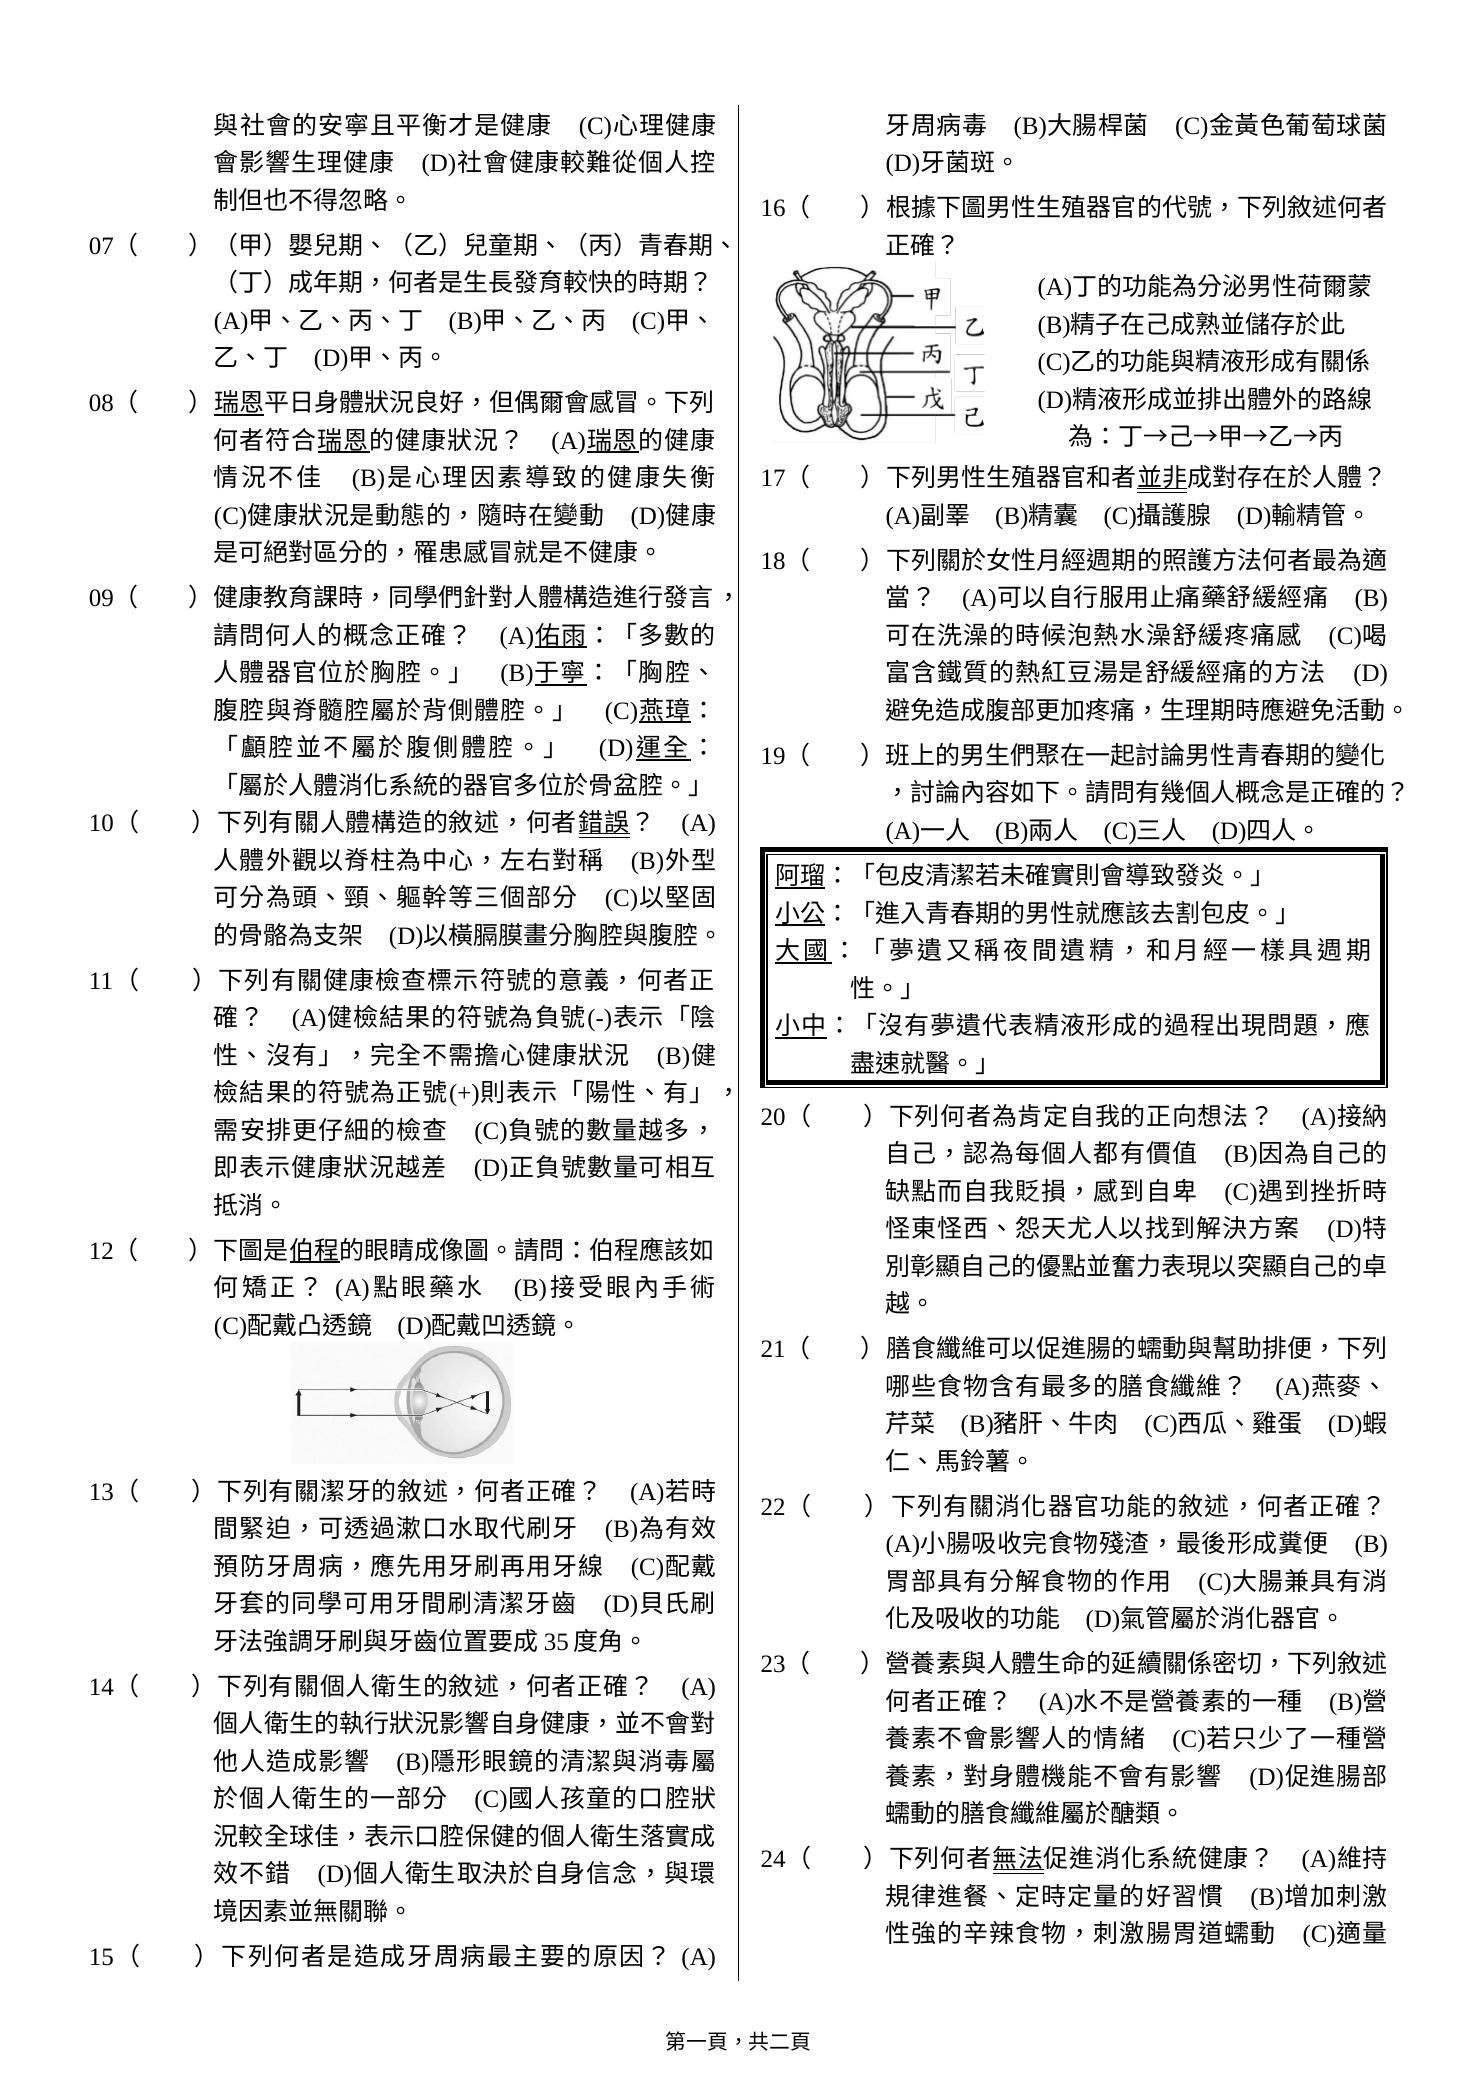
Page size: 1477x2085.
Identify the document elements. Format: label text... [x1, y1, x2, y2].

text 07（ ）（甲）嬰兒期、（乙）兒童期、（丙）青春期、（丁）成年期，何者是生長發育較快的時期？ (A)甲、乙、丙、丁 (B)甲、乙、丙 (C)甲、乙、丁 (D)甲、丙。 [89, 225, 716, 375]
text 13（ ）下列有關潔牙的敘述，何者正確？ (A)若時間緊迫，可透過漱口水取代刷牙 (B)為有效預防牙周病，應先用牙刷再用牙線 (C)配戴牙套的同學可用牙間刷清潔牙齒 (D)貝氏刷牙法強調牙刷與牙齒位置要成35度角。 [89, 1471, 716, 1658]
text 24（ ）下列何者無法促進消化系統健康？ (A)維持規律進餐、定時定量的好習慣 (B)增加刺激性強的辛辣食物，刺激腸胃道蠕動 (C)適量 [760, 1838, 1388, 1950]
table_header (A)丁的功能為分泌男性荷爾蒙 (B)精子在己成熟並儲存於此 (C)乙的功能與精液形成有關係 (D)精液形成並排出體外的路線 為：丁→己→甲→乙→丙 [1026, 262, 1388, 457]
text 10（ ）下列有關人體構造的敘述，何者錯誤？ (A)人體外觀以脊柱為中心，左右對稱 (B)外型可分為頭、頸、軀幹等三個部分 (C)以堅固的骨骼為支架 (D)以橫膈膜畫分胸腔與腹腔。 [89, 802, 716, 952]
text 23（ ）營養素與人體生命的延續關係密切，下列敘述何者正確？ (A)水不是營養素的一種 (B)營養素不會影響人的情緒 (C)若只少了一種營養素，對身體機能不會有影響 (D)促進腸部蠕動的膳食纖維屬於醣類。 [760, 1643, 1388, 1830]
text 08（ ）瑞恩平日身體狀況良好，但偶爾會感冒。下列何者符合瑞恩的健康狀況？ (A)瑞恩的健康情況不佳 (B)是心理因素導致的健康失衡 (C)健康狀況是動態的，隨時在變動 (D)健康是可絕對區分的，罹患感冒就是不健康。 [89, 382, 716, 570]
text 09（ ）健康教育課時，同學們針對人體構造進行發言，請問何人的概念正確？ (A)佑雨：「多數的人體器官位於胸腔。」 (B)于寧：「胸腔、腹腔與脊髓腔屬於背側體腔。」 (C)燕璋：「顱腔並不屬於腹側體腔。」 (D)運全：「屬於人體消化系統的器官多位於骨盆腔。」 [89, 577, 716, 802]
text 20（ ）下列何者為肯定自我的正向想法？ (A)接納 自己，認為每個人都有價值 (B)因為自己的缺點而自我貶損，感到自卑 (C)遇到挫折時怪東怪西、怨天尤人以找到解決方案 (D)特別彰顯自己的優點並奮力表現以突顯自己的卓越。 [760, 1095, 1388, 1320]
text 12（ ）下圖是伯程的眼睛成像圖。請問：伯程應該如何矯正？ (A)點眼藥水 (B)接受眼內手術 (C)配戴凸透鏡 (D)配戴凹透鏡。 [89, 1230, 716, 1342]
text 21（ ）膳食纖維可以促進腸的蠕動與幫助排便，下列哪些食物含有最多的膳食纖維？ (A)燕麥、芹菜 (B)豬肝、牛肉 (C)西瓜、雞蛋 (D)蝦仁、馬鈴薯。 [760, 1328, 1388, 1478]
text 17（ ）下列男性生殖器官和者並非成對存在於人體？ (A)副睪 (B)精囊 (C)攝護腺 (D)輸精管。 [760, 457, 1388, 532]
text (A)一人 (B)兩人 (C)三人 (D)四人。 [885, 810, 1388, 847]
text 18（ ）下列關於女性月經週期的照護方法何者最為適當？ (A)可以自行服用止痛藥舒緩經痛 (B)可在洗澡的時候泡熱水澡舒緩疼痛感 (C)喝富含鐵質的熱紅豆湯是舒緩經痛的方法 (D)避免造成腹部更加疼痛，生理期時應避免活動。 [760, 540, 1388, 727]
picture [771, 262, 985, 447]
text 22（ ）下列有關消化器官功能的敘述，何者正確？ (A)小腸吸收完食物殘渣，最後形成糞便 (B)胃部具有分解食物的作用 (C)大腸兼具有消化及吸收的功能 (D)氣管屬於消化器官。 [760, 1485, 1388, 1635]
text 19（ ）班上的男生們聚在一起討論男性青春期的變化 [760, 735, 1388, 772]
text 牙周病毒 (B)大腸桿菌 (C)金黃色葡萄球菌 (D)牙菌斑。 [760, 105, 1388, 180]
text 與社會的安寧且平衡才是健康 (C)心理健康會影響生理健康 (D)社會健康較難從個人控制但也不得忽略。 [89, 105, 716, 217]
text 14（ ）下列有關個人衛生的敘述，何者正確？ (A)個人衛生的執行狀況影響自身健康，並不會對他人造成影響 (B)隱形眼鏡的清潔與消毒屬於個人衛生的一部分 (C)國人孩童的口腔狀況較全球佳，表示口腔保健的個人衛生落實成效不錯 (D)個人衛生取決於自身信念，與環境因素並無關聯。 [89, 1666, 716, 1928]
text 16（ ）根據下圖男性生殖器官的代號，下列敘述何者正確？ [760, 187, 1388, 262]
text 15（ ）下列何者是造成牙周病最主要的原因？ (A) [89, 1936, 716, 1973]
text ，討論內容如下。請問有幾個人概念是正確的？ [885, 772, 1388, 810]
table_header 阿瑠：「包皮清潔若未確實則會導致發炎。」 小公：「進入青春期的男性就應該去割包皮。」 大國：「夢遺又稱夜間遺精，和月經一樣具週期性。」 小中：「沒有夢遺代表精液形成的過程出現問題，應盡速就醫。」 [768, 855, 1380, 1080]
text 11（ ）下列有關健康檢查標示符號的意義，何者正 確？ (A)健檢結果的符號為負號(-)表示「陰性、沒有」，完全不需擔心健康狀況 (B)健檢結果的符號為正號(+)則表示「陽性、有」，需安排更仔細的檢查 (C)負號的數量越多，即表示健康狀況越差 (D)正負號數量可相互抵消。 [89, 960, 716, 1222]
table_header [760, 262, 1026, 457]
